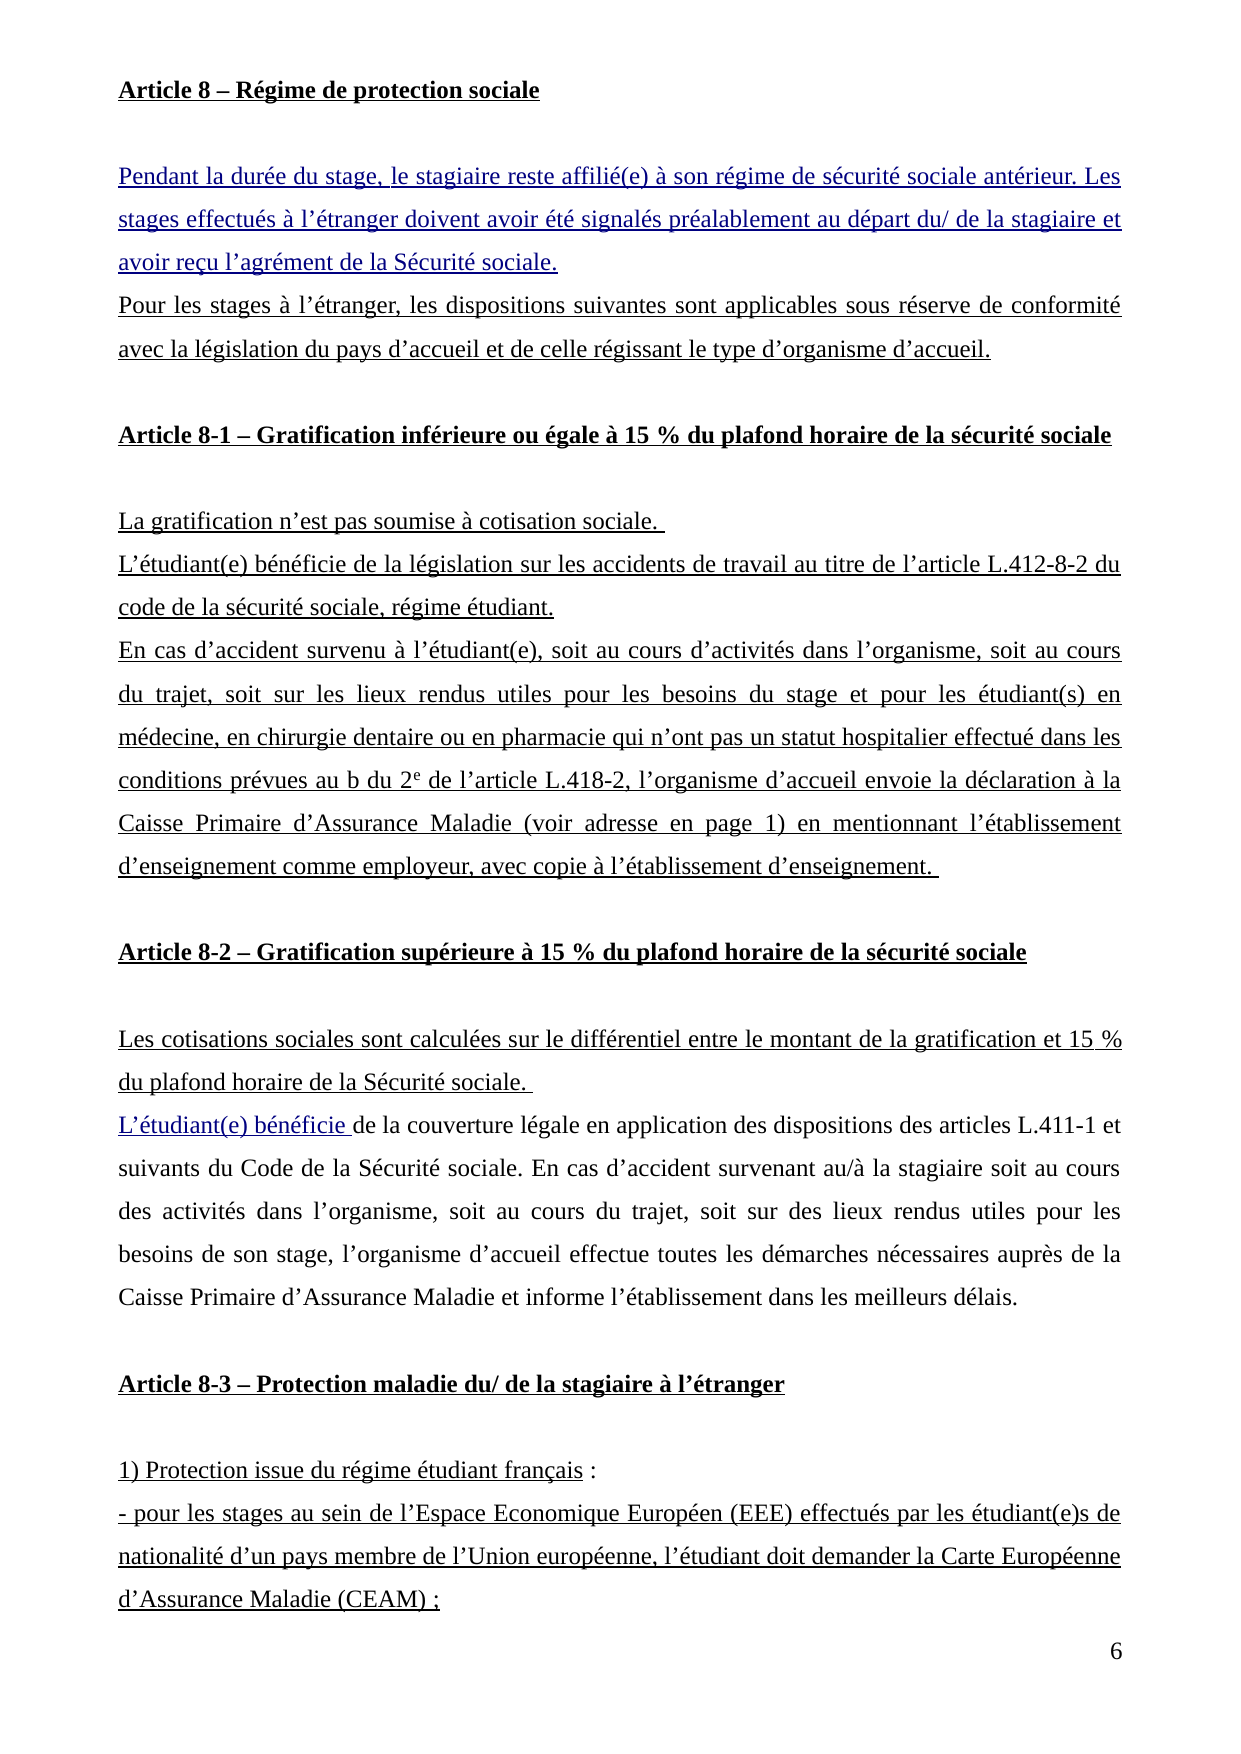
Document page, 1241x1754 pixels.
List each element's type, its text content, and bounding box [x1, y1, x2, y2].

text L’étudiant(e) bénéficie de la législation sur les accidents de travail au titre de l’article L.412-8-2 du code de la sécurité sociale, régime étudiant. [118, 549, 1122, 621]
text d’enseignement comme employeur, avec copie à l’établissement d’enseignement. [118, 834, 1122, 880]
text Les cotisations sociales sont calculées sur le différentiel entre le montant de la gratification et 15 % du plafond horaire de la Sécurité sociale. [118, 1024, 1122, 1096]
text - pour les stages au sein de l’Espace Economique Européen (EEE) effectués par les étudiant(e)s de nationalité d’un pays membre de l’Union européenne, l’étudiant doit demander la Carte Européenne d’Assurance Maladie (CEAM) ; [118, 1498, 1122, 1613]
text Pour les stages à l’étranger, les dispositions suivantes sont applicables sous réserve de conformité [118, 291, 1122, 316]
text du trajet, soit sur les lieux rendus utiles pour les besoins du stage et pour les étudiant(s) en [118, 662, 1122, 704]
text Article 8-1 – Gratification inférieure ou égale à 15 % du plafond horaire de la sécurité sociale [118, 420, 1122, 449]
text En cas d’accident survenu à l’étudiant(e), soit au cours d’activités dans l’organisme, soit au cours [118, 636, 1122, 661]
text Article 8-2 – Gratification supérieure à 15 % du plafond horaire de la sécurité sociale [118, 937, 1122, 966]
text Article 8-3 – Protection maladie du/ de la stagiaire à l’étranger [118, 1369, 1122, 1397]
text avoir reçu l’agrément de la Sécurité sociale. [118, 231, 1122, 276]
text 1) Protection issue du régime étudiant français : [118, 1455, 1122, 1484]
text médecine, en chirurgie dentaire ou en pharmacie qui n’ont pas un statut hospitalier effectué dans les [118, 705, 1122, 747]
text Pendant la durée du stage, le stagiaire reste affilié(e) à son régime de sécurité sociale antérieur. Les stages effectués à l’étranger doivent avoir été signalés préalablement au départ du/ de la stagiaire et [118, 161, 1122, 229]
text avec la législation du pays d’accueil et de celle régissant le type d’organisme d’accueil. [118, 317, 1122, 362]
text La gratification n’est pas soumise à cotisation sociale. [118, 506, 1122, 535]
text conditions prévues au b du 2e de l’article L.418-2, l’organisme d’accueil envoie la déclaration à la Caisse Primaire d’Assurance Maladie (voir adresse en page 1) en mentionnant l’établissement [118, 748, 1122, 833]
text Article 8 – Régime de protection sociale [118, 75, 1122, 104]
text L’étudiant(e) bénéficie de la couverture légale en application des dispositions des articles L.411-1 et suivants du Code de la Sécurité sociale. En cas d’accident survenant au/à la stagiaire soit au cours des activités dans l’organisme, soit au cours du trajet, soit sur des lieux rendus utiles pour les besoins de son stage, l’organisme d’accueil effectue toutes les démarches nécessaires auprès de la Caisse Primaire d’Assurance Maladie et informe l’établissement dans les meilleurs délais. [118, 1110, 1122, 1311]
